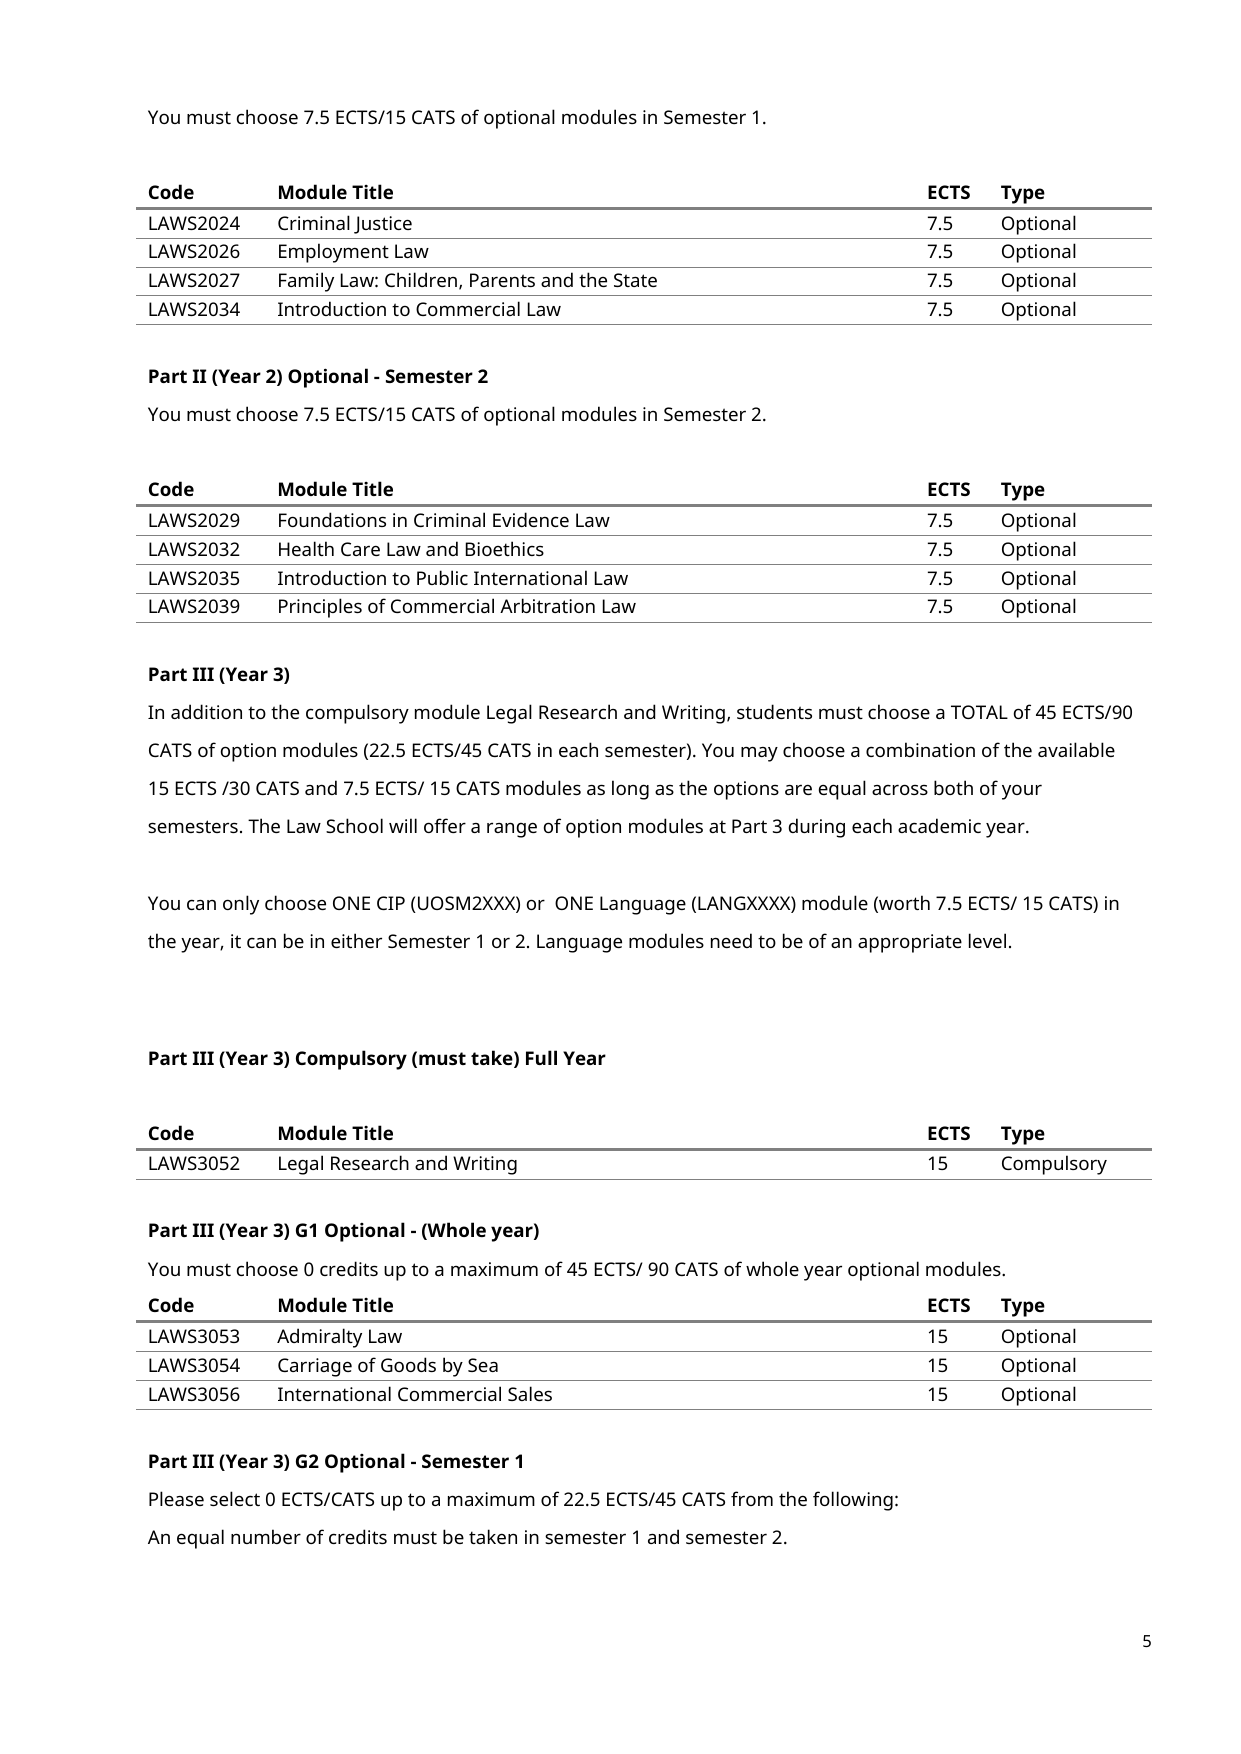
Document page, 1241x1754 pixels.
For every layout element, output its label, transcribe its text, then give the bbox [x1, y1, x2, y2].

table_cell Optional [989, 239, 1152, 267]
table_cell Type [989, 1292, 1152, 1320]
table_cell Family Law: Children, Parents and the State [266, 268, 916, 295]
table_cell Compulsory [989, 1151, 1152, 1178]
table_cell Module Title [266, 476, 916, 504]
table_cell Optional [989, 296, 1152, 324]
table_cell Optional [989, 1323, 1152, 1351]
table_cell Introduction to Commercial Law [266, 296, 916, 324]
table_cell 7.5 [916, 210, 989, 238]
table_cell Optional [989, 268, 1152, 295]
table_cell 7.5 [916, 507, 989, 535]
table_cell You must choose 7.5 ECTS/15 CATS of optional modules in Semester 1. [136, 104, 1152, 179]
table_cell LAWS3052 [136, 1151, 266, 1178]
table_cell LAWS2039 [136, 594, 266, 622]
table_cell ECTS [916, 476, 989, 504]
table_cell International Commercial Sales [266, 1381, 916, 1409]
table_cell Optional [989, 594, 1152, 622]
table_cell Part III (Year 3) G2 Optional - Semester 1 Please select 0 ECTS/CATS up to a maximum of 22.5 ECTS/45 CATS from the following: An equal number of credits must be taken in semester 1 and semester 2. [136, 1410, 1152, 1599]
table_cell Type [989, 476, 1152, 504]
table_cell Admiralty Law [266, 1323, 916, 1351]
table_cell 7.5 [916, 296, 989, 324]
table_cell Criminal Justice [266, 210, 916, 238]
table_cell ECTS [916, 1292, 989, 1320]
table_cell 7.5 [916, 268, 989, 295]
table_cell Optional [989, 1352, 1152, 1380]
table_cell Code [136, 1292, 266, 1320]
table_cell Legal Research and Writing [266, 1151, 916, 1178]
table_cell 7.5 [916, 239, 989, 267]
table_cell Module Title [266, 1120, 916, 1148]
table_cell 15 [916, 1381, 989, 1409]
table_cell Part III (Year 3) G1 Optional - (Whole year) You must choose 0 credits up to a maximum of 45 ECTS/ 90 CATS of whole year optional modules. [136, 1180, 1152, 1292]
table_cell LAWS2024 [136, 210, 266, 238]
table_cell Foundations in Criminal Evidence Law [266, 507, 916, 535]
table_cell LAWS2026 [136, 239, 266, 267]
table_cell Carriage of Goods by Sea [266, 1352, 916, 1380]
table_cell 15 [916, 1151, 989, 1178]
table_cell ECTS [916, 1120, 989, 1148]
table_cell LAWS3054 [136, 1352, 266, 1380]
table_cell 15 [916, 1323, 989, 1351]
table_cell Optional [989, 507, 1152, 535]
table_cell Type [989, 1120, 1152, 1148]
table_cell Optional [989, 210, 1152, 238]
table_cell LAWS2034 [136, 296, 266, 324]
table_cell ECTS [916, 179, 989, 207]
table_cell LAWS2027 [136, 268, 266, 295]
table_cell Optional [989, 1381, 1152, 1409]
table_cell LAWS3053 [136, 1323, 266, 1351]
table_cell Part III (Year 3) In addition to the compulsory module Legal Research and Writing, students must choose a TOTAL of 45 ECTS/90 CATS of option modules (22.5 ECTS/45 CATS in each semester). You may choose a combination of the available 15 ECTS /30 CATS and 7.5 ECTS/ 15 CATS modules as long as the options are equal across both of your semesters. The Law School will offer a range of option modules at Part 3 during each academic year. You can only choose ONE CIP (UOSM2XXX) or ONE Language (LANGXXXX) module (worth 7.5 ECTS/ 15 CATS) in the year, it can be in either Semester 1 or 2. Language modules need to be of an appropriate level. [136, 623, 1152, 1007]
table_cell LAWS3056 [136, 1381, 266, 1409]
table_cell Code [136, 476, 266, 504]
table_cell 15 [916, 1352, 989, 1380]
table_cell Employment Law [266, 239, 916, 267]
table_cell Module Title [266, 179, 916, 207]
table_cell LAWS2032 [136, 536, 266, 564]
table_cell Code [136, 1120, 266, 1148]
table_cell Part II (Year 2) Optional - Semester 2 You must choose 7.5 ECTS/15 CATS of optional modules in Semester 2. [136, 325, 1152, 476]
table_cell Module Title [266, 1292, 916, 1320]
table_cell Optional [989, 536, 1152, 564]
table_cell Part III (Year 3) Compulsory (must take) Full Year [136, 1007, 1152, 1120]
table_cell 7.5 [916, 565, 989, 593]
table_cell LAWS2035 [136, 565, 266, 593]
table_cell Type [989, 179, 1152, 207]
table_cell Introduction to Public International Law [266, 565, 916, 593]
table_cell Health Care Law and Bioethics [266, 536, 916, 564]
table_cell Optional [989, 565, 1152, 593]
table_cell 7.5 [916, 594, 989, 622]
table_cell Principles of Commercial Arbitration Law [266, 594, 916, 622]
table_cell 7.5 [916, 536, 989, 564]
table_cell LAWS2029 [136, 507, 266, 535]
table_cell Code [136, 179, 266, 207]
